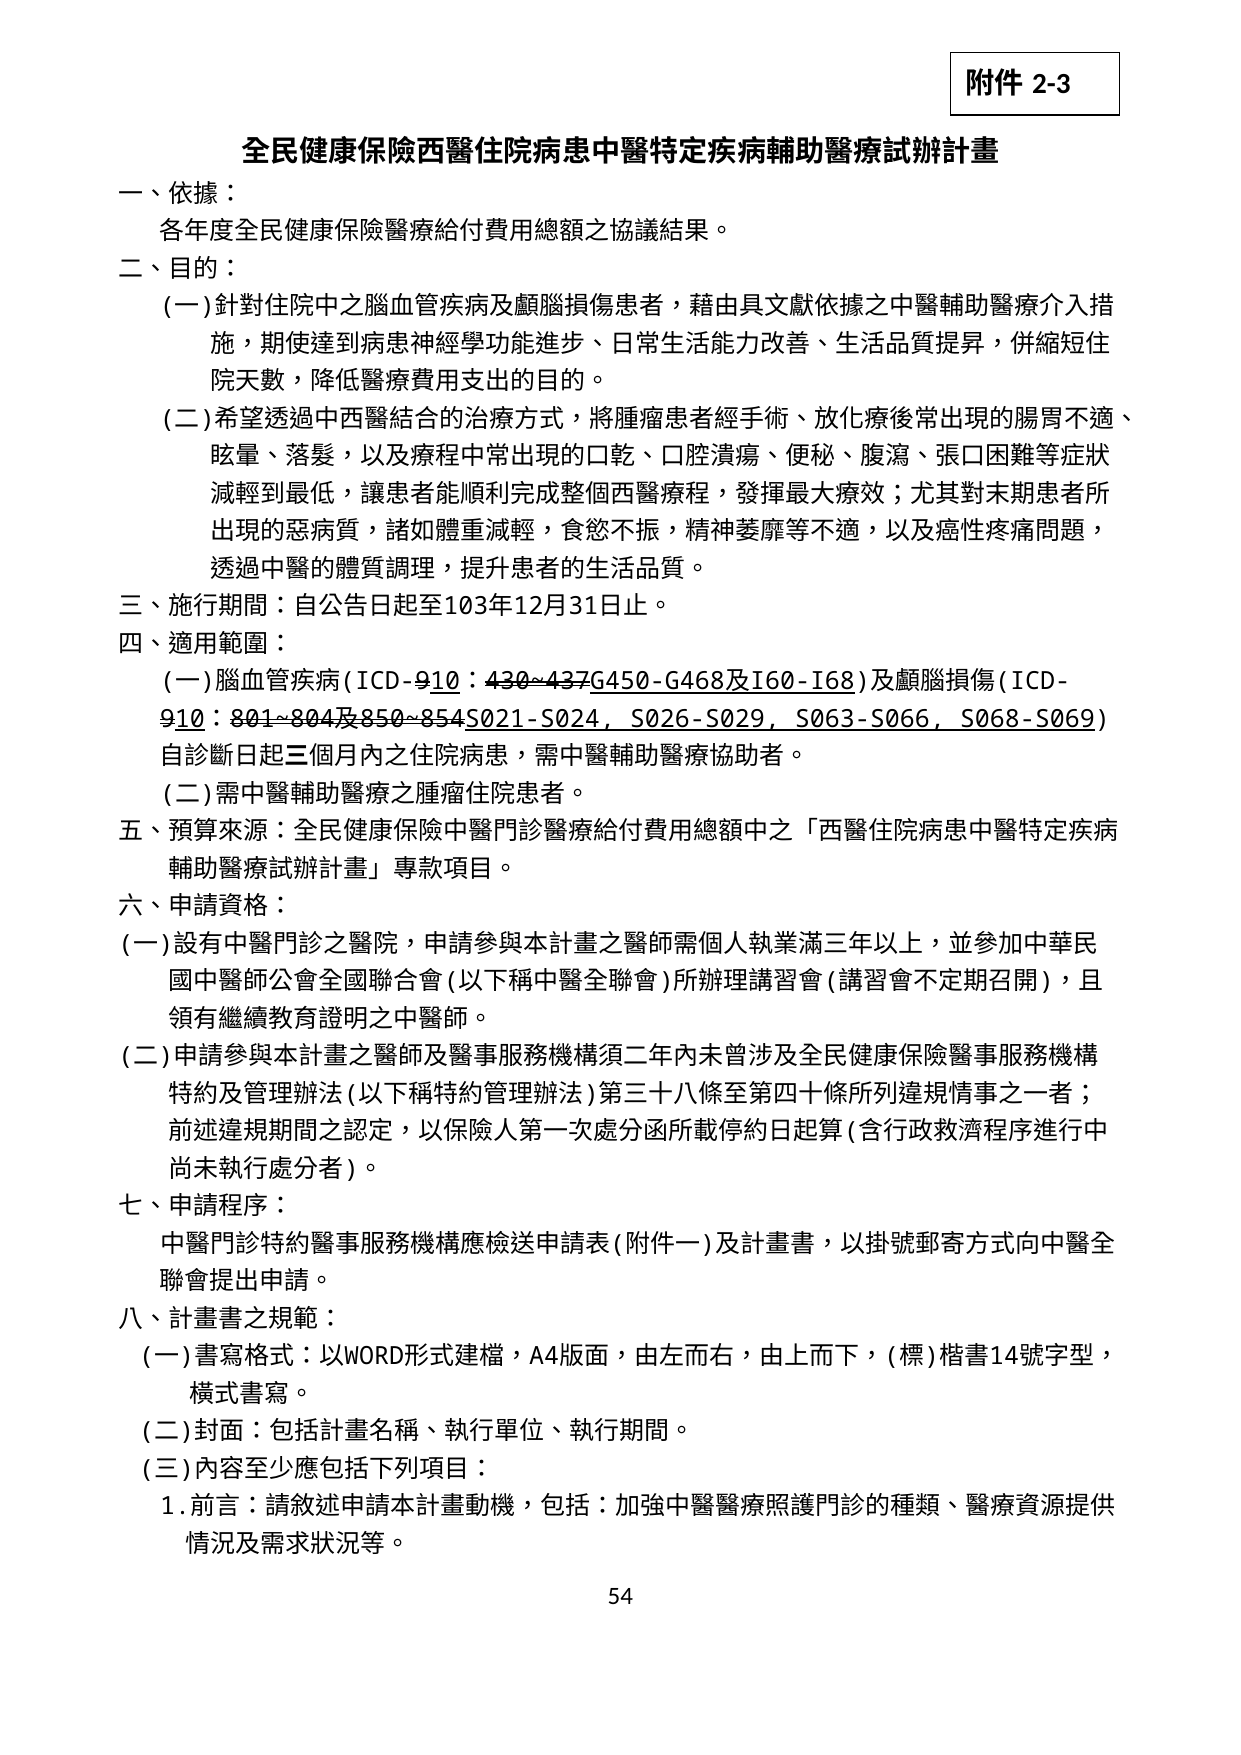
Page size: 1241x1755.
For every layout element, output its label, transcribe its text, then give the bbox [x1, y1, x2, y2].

text (二)封面：包括計畫名稱、執行單位、執行期間。 [139, 1410, 1122, 1447]
text (二)需中醫輔助醫療之腫瘤住院患者。 [159, 772, 1122, 810]
text 五、預算來源：全民健康保險中醫門診醫療給付費用總額中之「西醫住院病患中醫特定疾病輔助醫療試辦計畫」專款項目。 [118, 810, 1122, 885]
text 各年度全民健康保險醫療給付費用總額之協議結果。 [159, 210, 1122, 247]
text (一)設有中醫門診之醫院，申請參與本計畫之醫師需個人執業滿三年以上，並參加中華民國中醫師公會全國聯合會(以下稱中醫全聯會)所辦理講習會(講習會不定期召開)，且領有繼續教育證明之中醫師。 [118, 922, 1122, 1035]
text (二)希望透過中西醫結合的治療方式，將腫瘤患者經手術、放化療後常出現的腸胃不適、眩暈、落髮，以及療程中常出現的口亁、口腔潰瘍、便秘、腹瀉、張口困難等症狀減輕到最低，讓患者能順利完成整個西醫療程，發揮最大療效；尤其對末期患者所出現的惡病質，諸如體重減輕，食慾不振，精神萎靡等不適，以及癌性疼痛問題，透過中醫的體質調理，提升患者的生活品質。 [159, 397, 1122, 585]
text (一)針對住院中之腦血管疾病及顱腦損傷患者，藉由具文獻依據之中醫輔助醫療介入措施，期使達到病患神經學功能進步、日常生活能力改善、生活品質提昇，併縮短住院天數，降低醫療費用支出的目的。 [159, 285, 1122, 397]
text 八、計畫書之規範： [118, 1297, 1122, 1335]
text 1.前言：請敘述申請本計畫動機，包括：加強中醫醫療照護門診的種類、醫療資源提供情況及需求狀況等。 [160, 1485, 1122, 1560]
text 中醫門診特約醫事服務機構應檢送申請表(附件一)及計畫書，以掛號郵寄方式向中醫全聯會提出申請。 [159, 1222, 1122, 1297]
text 四、適用範圍： [118, 622, 1122, 660]
text (一)腦血管疾病(ICD-910：430~437G450-G468及I60-I68)及顱腦損傷(ICD-910：801~804及850~854S021-S024, S026-S029, S063-S066, S068-S069)自診斷日起三個月內之住院病患，需中醫輔助醫療協助者。 [159, 660, 1122, 772]
text (三)內容至少應包括下列項目： [139, 1447, 1122, 1485]
text (一)書寫格式：以WORD形式建檔，A4版面，由左而右，由上而下，(標)楷書14號字型，橫式書寫。 [139, 1335, 1122, 1410]
text 三、施行期間：自公告日起至103年12月31日止。 [118, 585, 1122, 622]
text 七、申請程序： [118, 1185, 1122, 1222]
text (二)申請參與本計畫之醫師及醫事服務機構須二年內未曾涉及全民健康保險醫事服務機構特約及管理辦法(以下稱特約管理辦法)第三十八條至第四十條所列違規情事之一者；前述違規期間之認定，以保險人第一次處分函所載停約日起算(含行政救濟程序進行中尚未執行處分者)。 [118, 1035, 1122, 1185]
text 六、申請資格： [118, 885, 1122, 922]
text 一、依據： [118, 172, 1122, 210]
text 二、目的： [118, 247, 1122, 285]
text 全民健康保險西醫住院病患中醫特定疾病輔助醫療試辦計畫 [118, 118, 1122, 172]
